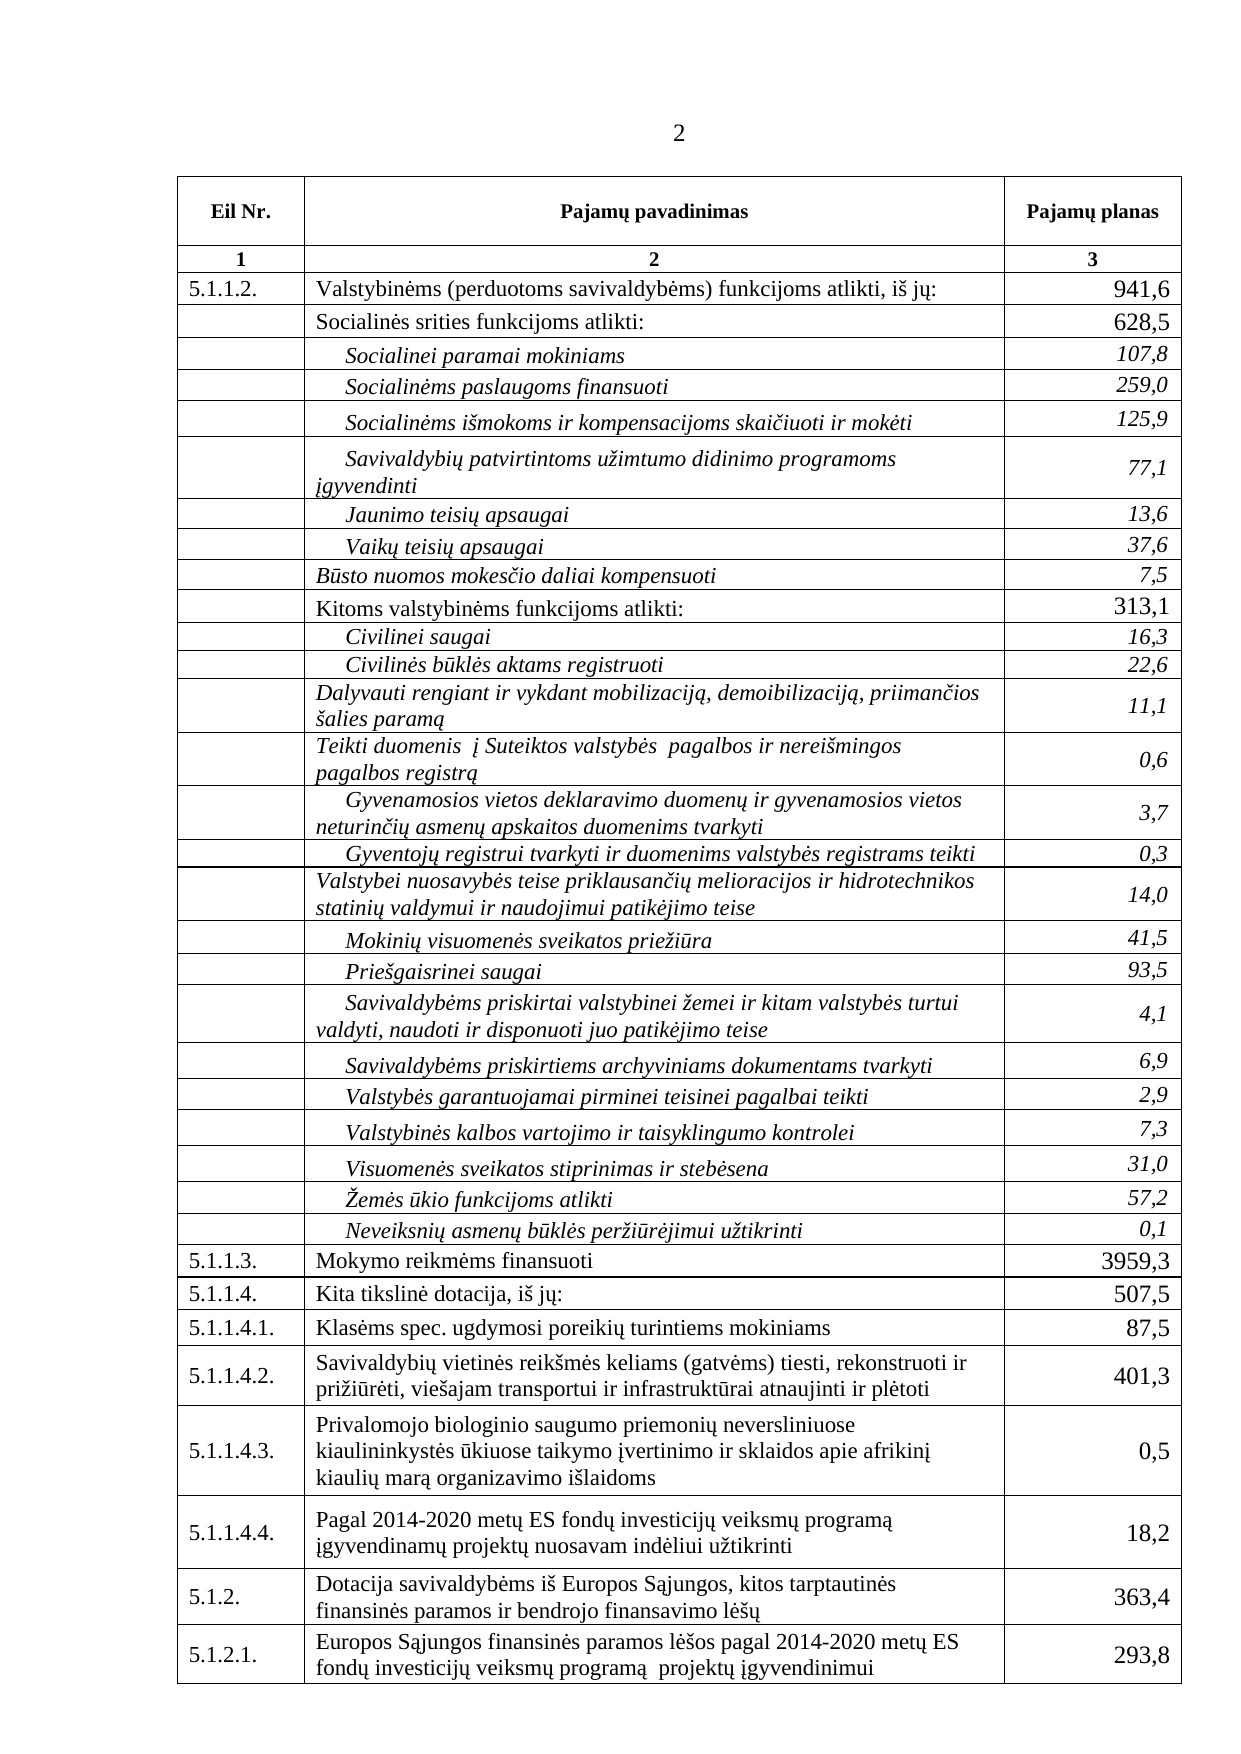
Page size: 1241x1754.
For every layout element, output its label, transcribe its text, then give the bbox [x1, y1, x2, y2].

table_cell Valstybei nuosavybės teise priklausančių melioracijos ir hidrotechnikos statinių valdymui ir naudojimui patikėjimo teise [305, 868, 1004, 920]
table_cell 18,2 [1005, 1496, 1181, 1568]
table_cell 31,0 [1005, 1146, 1181, 1181]
table_cell Pagal 2014-2020 metų ES fondų investicijų veiksmų programą įgyvendinamų projektų nuosavam indėliui užtikrinti [305, 1496, 1004, 1568]
table_cell [178, 1043, 304, 1078]
table_cell 0,3 [1005, 840, 1181, 866]
table_cell 125,9 [1005, 401, 1181, 436]
table_cell 2 [305, 246, 1004, 272]
table_cell [178, 370, 304, 400]
table_cell 293,8 [1005, 1625, 1181, 1683]
table_cell Savivaldybių patvirtintoms užimtumo didinimo programoms įgyvendinti [305, 437, 1004, 498]
table_cell [178, 590, 304, 622]
table_cell 107,8 [1005, 338, 1181, 368]
table_cell 14,0 [1005, 868, 1181, 920]
table_cell [178, 1146, 304, 1181]
table_cell Kita tikslinė dotacija, iš jų: [305, 1278, 1004, 1309]
table_cell [178, 623, 304, 650]
table_cell Socialinėms paslaugoms finansuoti [305, 370, 1004, 400]
table_cell Valstybinėms (perduotoms savivaldybėms) funkcijoms atlikti, iš jų: [305, 273, 1004, 304]
table_cell 7,3 [1005, 1110, 1181, 1145]
table_cell [178, 1182, 304, 1212]
table_cell 16,3 [1005, 623, 1181, 650]
table_cell Civilinės būklės aktams registruoti [305, 651, 1004, 678]
table_cell 507,5 [1005, 1278, 1181, 1309]
table_cell 37,6 [1005, 529, 1181, 559]
table_cell [178, 733, 304, 785]
table_cell 13,6 [1005, 499, 1181, 528]
table_header Eil Nr. [178, 177, 304, 245]
table_cell 11,1 [1005, 679, 1181, 732]
table_cell 6,9 [1005, 1043, 1181, 1078]
table_cell 5.1.1.4.3. [178, 1406, 304, 1495]
table_cell 87,5 [1005, 1310, 1181, 1344]
table_cell [178, 1214, 304, 1244]
table_cell Savivaldybėms priskirtiems archyviniams dokumentams tvarkyti [305, 1043, 1004, 1078]
table_cell 3959,3 [1005, 1245, 1181, 1276]
table_cell 7,5 [1005, 560, 1181, 589]
table_cell [178, 840, 304, 866]
table_cell Dalyvauti rengiant ir vykdant mobilizaciją, demoibilizaciją, priimančios šalies paramą [305, 679, 1004, 732]
table_cell 0,5 [1005, 1406, 1181, 1495]
table_cell Jaunimo teisių apsaugai [305, 499, 1004, 528]
table_cell 941,6 [1005, 273, 1181, 304]
table_cell 363,4 [1005, 1569, 1181, 1624]
table_cell Gyvenamosios vietos deklaravimo duomenų ir gyvenamosios vietos neturinčių asmenų apskaitos duomenims tvarkyti [305, 786, 1004, 839]
table_cell [178, 679, 304, 732]
table_cell 93,5 [1005, 954, 1181, 984]
table_cell Socialinėms išmokoms ir kompensacijoms skaičiuoti ir mokėti [305, 401, 1004, 436]
table_cell [178, 529, 304, 559]
table_cell [178, 437, 304, 498]
table_cell Socialinės srities funkcijoms atlikti: [305, 305, 1004, 337]
table_cell Socialinei paramai mokiniams [305, 338, 1004, 368]
table_cell 3,7 [1005, 786, 1181, 839]
table_cell Mokymo reikmėms finansuoti [305, 1245, 1004, 1276]
table_cell Valstybinės kalbos vartojimo ir taisyklingumo kontrolei [305, 1110, 1004, 1145]
table_cell 5.1.1.4.1. [178, 1310, 304, 1344]
table_cell 5.1.2.1. [178, 1625, 304, 1683]
table_cell Valstybės garantuojamai pirminei teisinei pagalbai teikti [305, 1079, 1004, 1109]
table_cell 401,3 [1005, 1346, 1181, 1405]
table_cell Dotacija savivaldybėms iš Europos Sąjungos, kitos tarptautinės finansinės paramos ir bendrojo finansavimo lėšų [305, 1569, 1004, 1624]
table_cell 313,1 [1005, 590, 1181, 622]
table_cell [178, 868, 304, 920]
table_cell 41,5 [1005, 921, 1181, 953]
table_cell Savivaldybių vietinės reikšmės keliams (gatvėms) tiesti, rekonstruoti ir prižiūrėti, viešajam transportui ir infrastruktūrai atnaujinti ir plėtoti [305, 1346, 1004, 1405]
table_cell Visuomenės sveikatos stiprinimas ir stebėsena [305, 1146, 1004, 1181]
table_cell [178, 1110, 304, 1145]
table_cell Savivaldybėms priskirtai valstybinei žemei ir kitam valstybės turtui valdyti, naudoti ir disponuoti juo patikėjimo teise [305, 985, 1004, 1042]
table_cell Kitoms valstybinėms funkcijoms atlikti: [305, 590, 1004, 622]
table_cell Gyventojų registrui tvarkyti ir duomenims valstybės registrams teikti [305, 840, 1004, 866]
table_cell Neveiksnių asmenų būklės peržiūrėjimui užtikrinti [305, 1214, 1004, 1244]
table_cell 5.1.1.2. [178, 273, 304, 304]
table_cell [178, 985, 304, 1042]
table_cell Vaikų teisių apsaugai [305, 529, 1004, 559]
table_cell 5.1.1.4.2. [178, 1346, 304, 1405]
table_cell Teikti duomenis į Suteiktos valstybės pagalbos ir nereišmingos pagalbos registrą [305, 733, 1004, 785]
table_cell 259,0 [1005, 370, 1181, 400]
table_cell 5.1.1.4. [178, 1278, 304, 1309]
table_header Pajamų planas [1005, 177, 1181, 245]
table_cell 2,9 [1005, 1079, 1181, 1109]
table_cell [178, 560, 304, 589]
table_cell [178, 338, 304, 368]
table_cell 3 [1005, 246, 1181, 272]
table_cell Klasėms spec. ugdymosi poreikių turintiems mokiniams [305, 1310, 1004, 1344]
table_cell 77,1 [1005, 437, 1181, 498]
table_cell 5.1.1.4.4. [178, 1496, 304, 1568]
table_cell [178, 786, 304, 839]
table_cell [178, 1079, 304, 1109]
table_cell Mokinių visuomenės sveikatos priežiūra [305, 921, 1004, 953]
table_cell Privalomojo biologinio saugumo priemonių neversliniuose kiaulininkystės ūkiuose taikymo įvertinimo ir sklaidos apie afrikinį kiaulių marą organizavimo išlaidoms [305, 1406, 1004, 1495]
table_cell [178, 305, 304, 337]
table_cell Europos Sąjungos finansinės paramos lėšos pagal 2014-2020 metų ES fondų investicijų veiksmų programą projektų įgyvendinimui [305, 1625, 1004, 1683]
table_cell 22,6 [1005, 651, 1181, 678]
table_cell 0,1 [1005, 1214, 1181, 1244]
table_cell Žemės ūkio funkcijoms atlikti [305, 1182, 1004, 1212]
table_cell Būsto nuomos mokesčio daliai kompensuoti [305, 560, 1004, 589]
table_cell 628,5 [1005, 305, 1181, 337]
table_cell 5.1.1.3. [178, 1245, 304, 1276]
table_cell [178, 954, 304, 984]
table_cell 1 [178, 246, 304, 272]
table_cell [178, 401, 304, 436]
table_cell Civilinei saugai [305, 623, 1004, 650]
table_cell 57,2 [1005, 1182, 1181, 1212]
table_cell 0,6 [1005, 733, 1181, 785]
table_cell [178, 651, 304, 678]
table_cell 5.1.2. [178, 1569, 304, 1624]
table_cell 4,1 [1005, 985, 1181, 1042]
table_cell Priešgaisrinei saugai [305, 954, 1004, 984]
table_cell [178, 921, 304, 953]
table_header Pajamų pavadinimas [305, 177, 1004, 245]
table_cell [178, 499, 304, 528]
